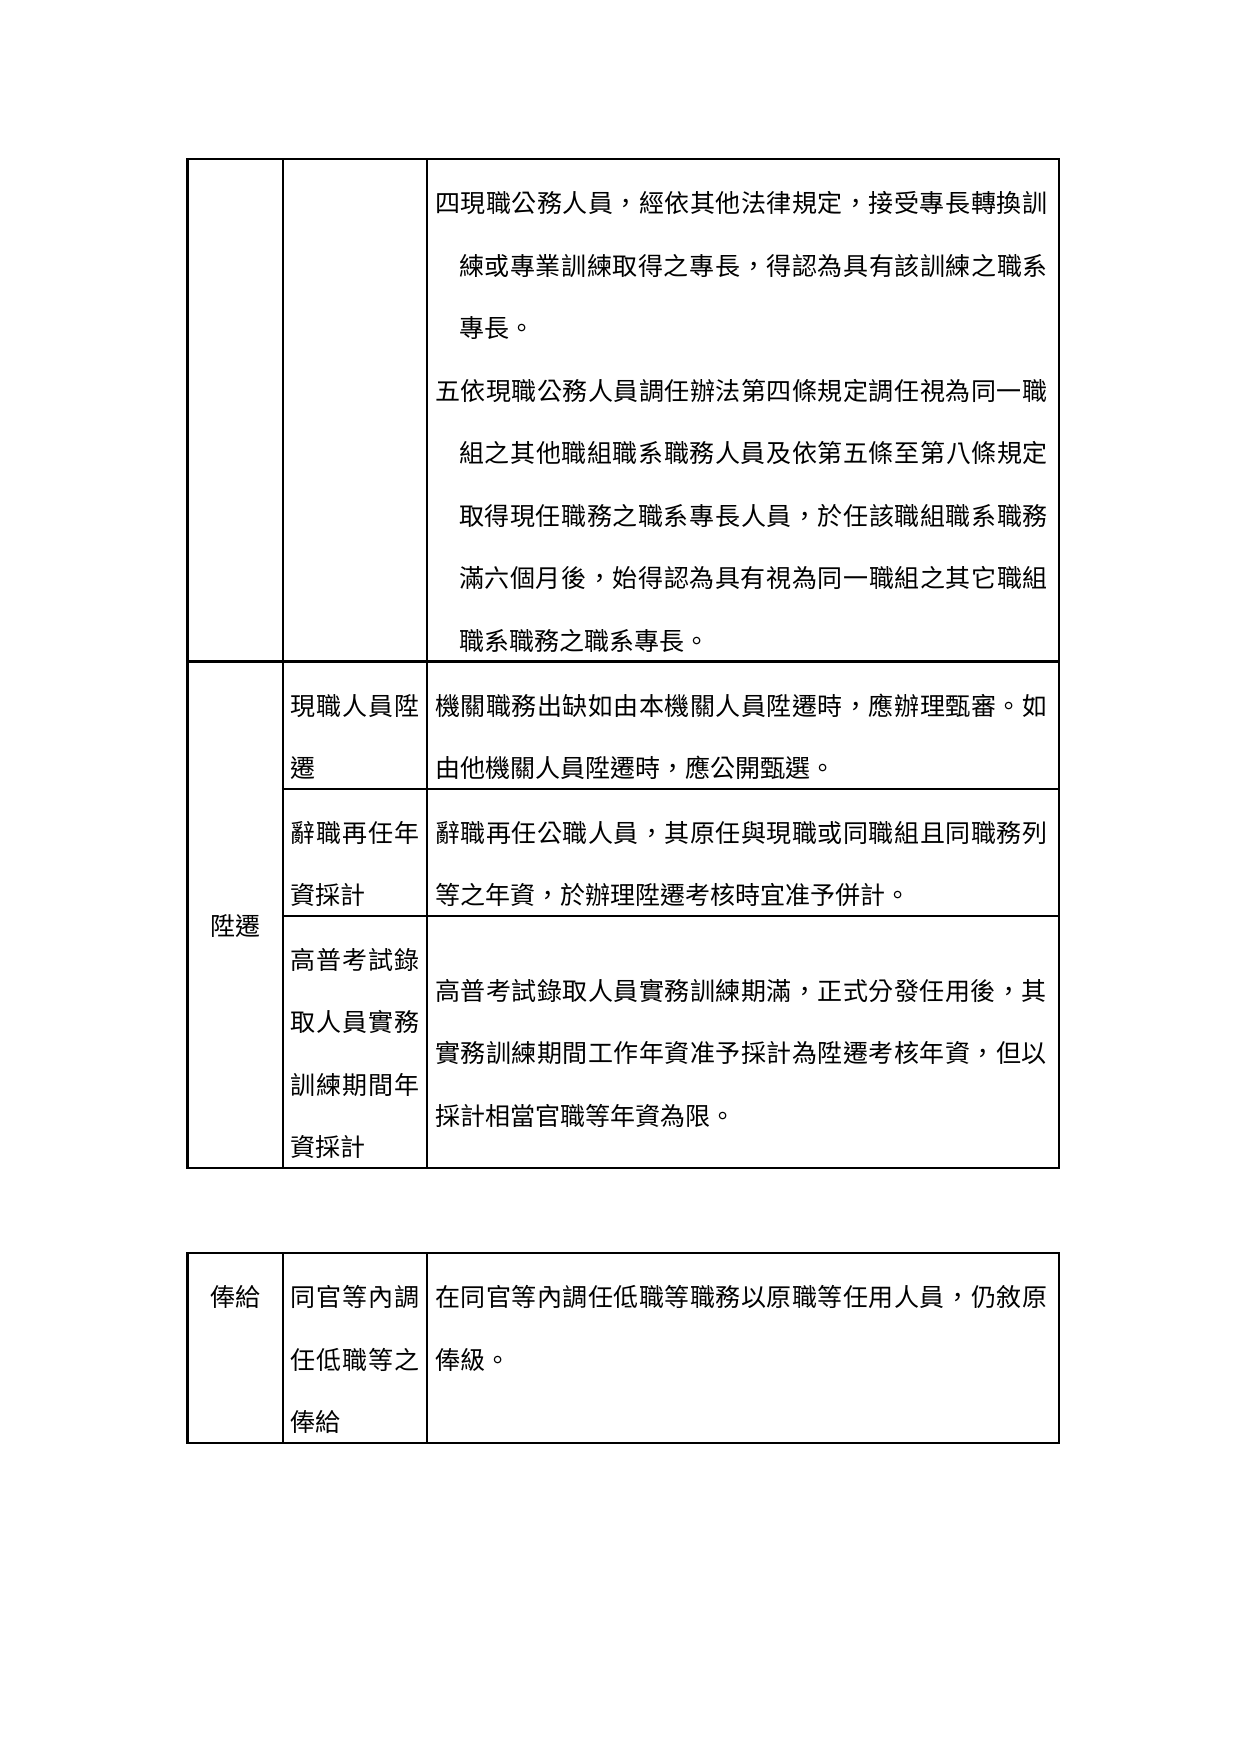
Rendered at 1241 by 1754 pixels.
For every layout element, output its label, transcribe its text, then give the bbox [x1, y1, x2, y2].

table_cell 陞遷 [189, 663, 282, 1167]
table_header 在同官等內調任低職等職務以原職等任用人員，仍敘原俸級。 [428, 1254, 1058, 1442]
table_header [189, 160, 282, 660]
table_header 同官等內調任低職等之俸給 [284, 1254, 426, 1442]
table_cell 辭職再任年資採計 [284, 790, 426, 914]
table_cell 高普考試錄取人員實務訓練期滿，正式分發任用後，其實務訓練期間工作年資准予採計為陞遷考核年資，但以採計相當官職等年資為限。 [428, 917, 1058, 1167]
table_header 俸給 [189, 1254, 282, 1442]
table_cell 機關職務出缺如由本機關人員陞遷時，應辦理甄審。如由他機關人員陞遷時，應公開甄選。 [428, 663, 1058, 787]
table_cell 現職人員陞遷 [284, 663, 426, 787]
table_cell 高普考試錄取人員實務訓練期間年資採計 [284, 917, 426, 1167]
table_cell 辭職再任公職人員，其原任與現職或同職組且同職務列等之年資，於辦理陞遷考核時宜准予併計。 [428, 790, 1058, 914]
table_header 四現職公務人員，經依其他法律規定，接受專長轉換訓練或專業訓練取得之專長，得認為具有該訓練之職系專長。 五依現職公務人員調任辦法第四條規定調任視為同一職組之其他職組職系職務人員及依第五條至第八條規定取得現任職務之職系專長人員，於任該職組職系職務滿六個月後，始得認為具有視為同一職組之其它職組職系職務之職系專長。 [428, 160, 1058, 660]
table_header [284, 160, 426, 660]
